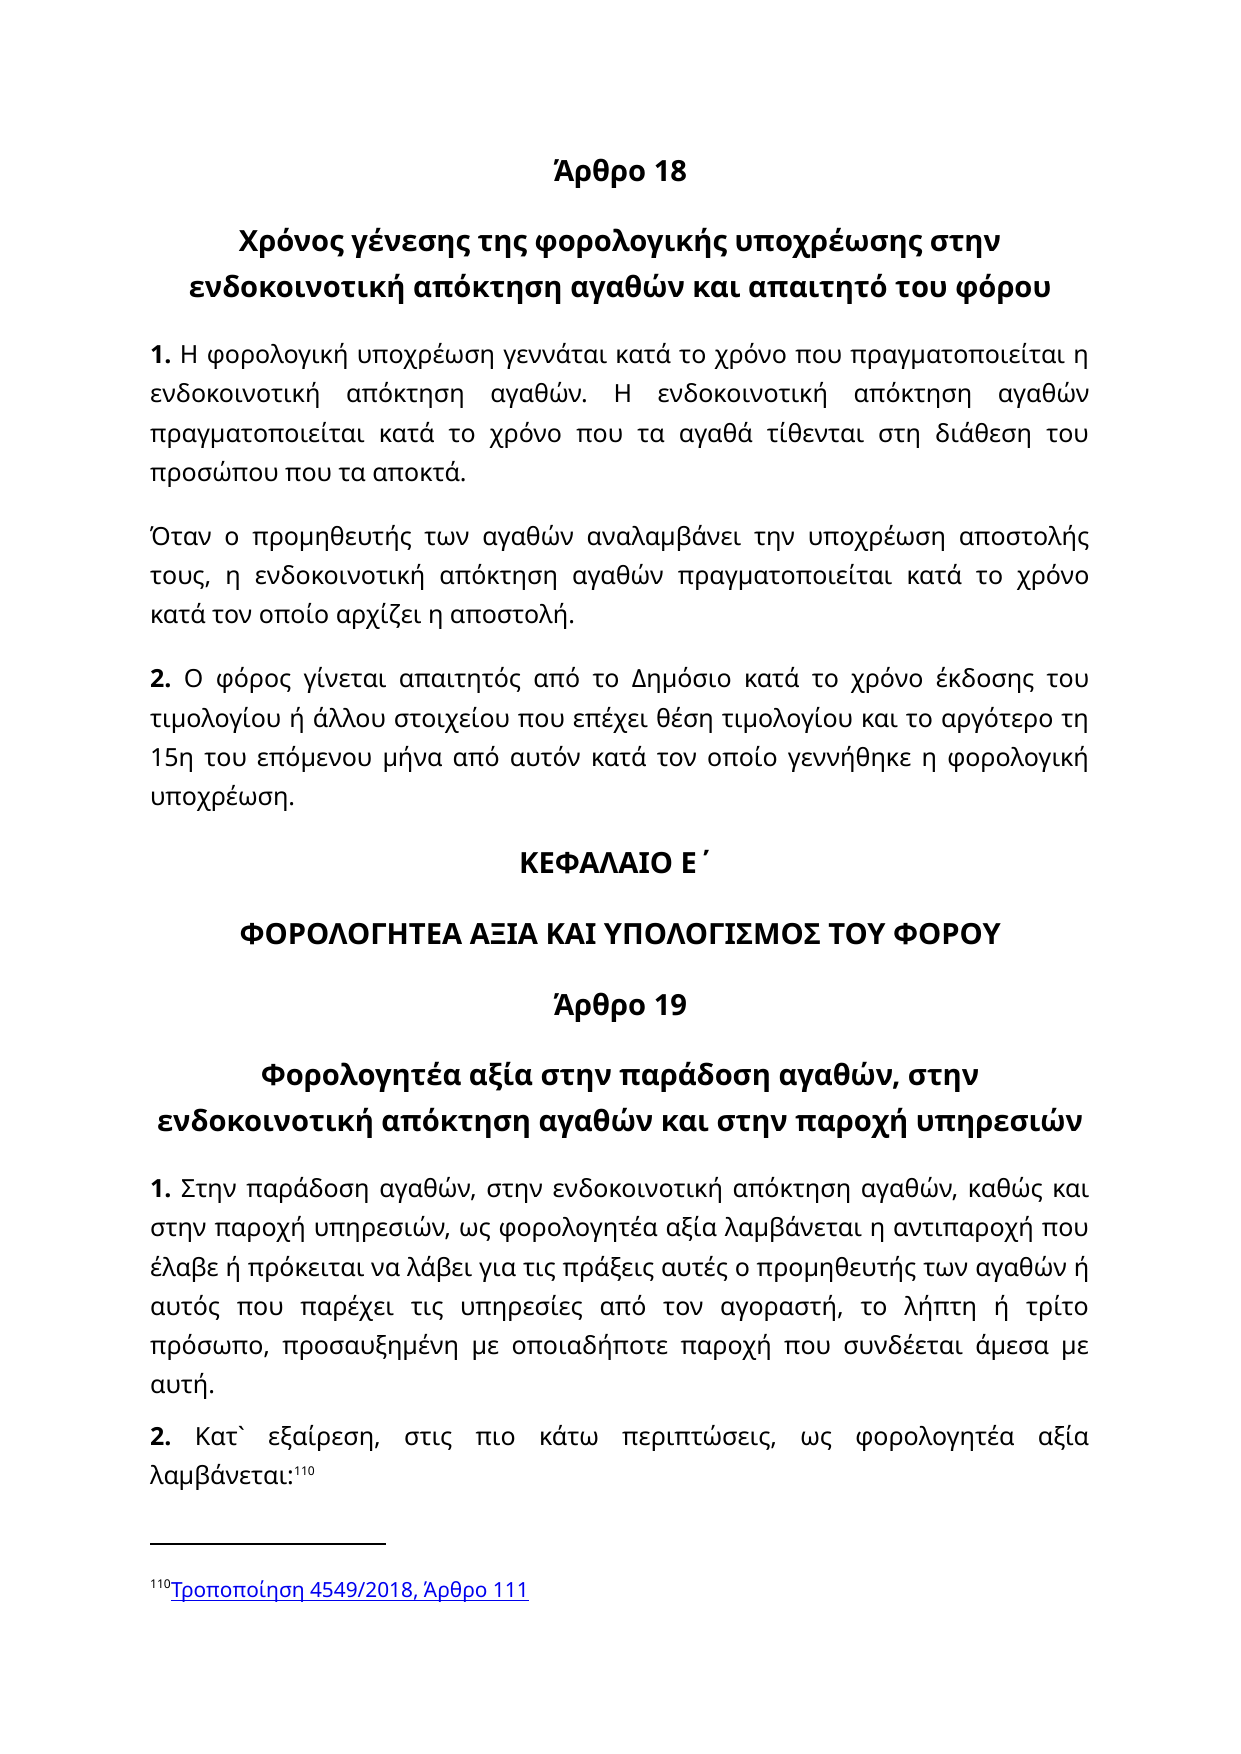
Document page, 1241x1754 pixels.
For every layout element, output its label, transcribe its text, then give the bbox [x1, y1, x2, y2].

subtitle Χρόνος γένεσης της φορολογικής υποχρέωσης στην ενδοκοινοτική απόκτηση αγαθών και απαιτητό του φόρου [150, 221, 1090, 306]
subtitle Άρθρο 19 [150, 984, 1090, 1024]
text Όταν ο προμηθευτής των αγαθών αναλαμβάνει την υποχρέωση αποστολής τους, η ενδοκοινοτική απόκτηση αγαθών πραγματοποιείται κατά το χρόνο κατά τον οποίο αρχίζει η αποστολή. [150, 518, 1090, 631]
text 1. Στην παράδοση αγαθών, στην ενδοκοινοτική απόκτηση αγαθών, καθώς και στην παροχή υπηρεσιών, ως φορολογητέα αξία λαμβάνεται η αντιπαροχή που έλαβε ή πρόκειται να λάβει για τις πράξεις αυτές ο προμηθευτής των αγαθών ή αυτός που παρέχει τις υπηρεσίες από τον αγοραστή, το λήπτη ή τρίτο πρόσωπο, προσαυξημένη με οποιαδήποτε παροχή που συνδέεται άμεσα με αυτή. [150, 1171, 1090, 1401]
text 2. Κατ` εξαίρεση, στις πιο κάτω περιπτώσεις, ως φορολογητέα αξία λαμβάνεται: [150, 1418, 1090, 1492]
subtitle ΦΟΡΟΛΟΓΗΤΕΑ ΑΞΙΑ ΚΑΙ ΥΠΟΛΟΓΙΣΜΟΣ ΤΟΥ ΦΟΡΟΥ [150, 913, 1090, 953]
subtitle Άρθρο 18 [150, 150, 1090, 190]
subtitle ΚΕΦΑΛΑΙΟ Ε΄ [150, 843, 1090, 882]
text Τροποποίηση 4549/2018, Άρθρο 111 [150, 1576, 1090, 1604]
text 1. Η φορολογική υποχρέωση γεννάται κατά το χρόνο που πραγματοποιείται η ενδοκοινοτική απόκτηση αγαθών. Η ενδοκοινοτική απόκτηση αγαθών πραγματοποιείται κατά το χρόνο που τα αγαθά τίθενται στη διάθεση του προσώπου που τα αποκτά. [150, 337, 1090, 488]
subtitle Φορολογητέα αξία στην παράδοση αγαθών, στην ενδοκοινοτική απόκτηση αγαθών και στην παροχή υπηρεσιών [150, 1054, 1090, 1140]
text 2. Ο φόρος γίνεται απαιτητός από το Δημόσιο κατά το χρόνο έκδοσης του τιμολογίου ή άλλου στοιχείου που επέχει θέση τιμολογίου και το αργότερο τη 15η του επόμενου μήνα από αυτόν κατά τον οποίο γεννήθηκε η φορολογική υποχρέωση. [150, 661, 1090, 813]
